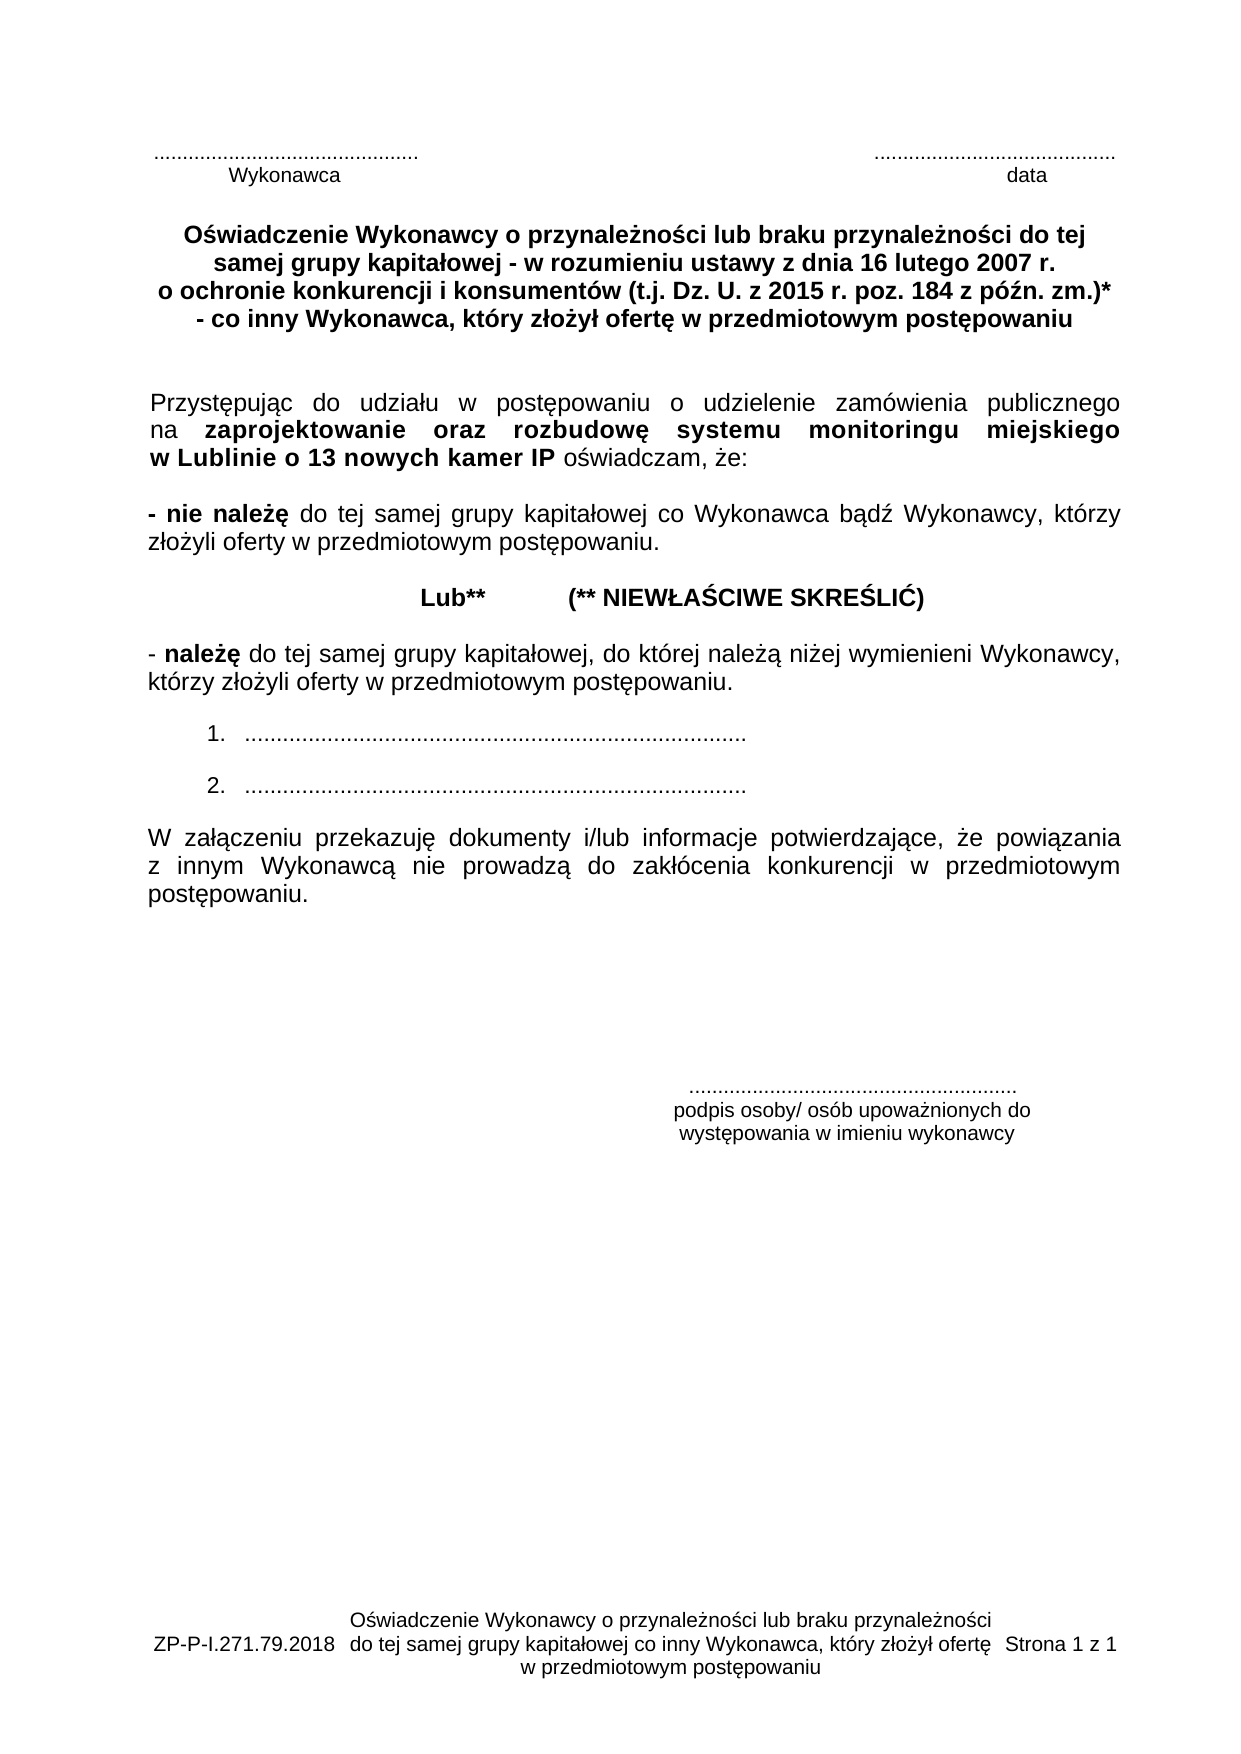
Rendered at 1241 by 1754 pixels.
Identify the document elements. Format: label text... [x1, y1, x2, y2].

text W załączeniu przekazuję dokumenty i/lub informacje potwierdzające, że powiązania z innym Wykonawcą nie prowadzą do zakłócenia konkurencji w przedmiotowym postępowaniu. [148, 824, 1122, 907]
list Lub** (** NIEWŁAŚCIWE SKREŚLIĆ) [185, 584, 1122, 612]
text - co inny Wykonawca, który złożył ofertę w przedmiotowym postępowaniu [148, 305, 1122, 333]
text ......................................................... [148, 1075, 1122, 1098]
text podpis osoby/ osób upoważnionych do [148, 1098, 1122, 1121]
text występowania w imieniu wykonawcy [148, 1121, 1122, 1144]
text Przystępując do udziału w postępowaniu o udzielenie zamówienia publicznego na zaprojektowanie oraz rozbudowę systemu monitoringu miejskiego w Lublinie o 13 nowych kamer IP oświadczam, że: [150, 388, 1122, 472]
table_header .............................................. Wykonawca [148, 135, 635, 193]
list ............................................................................... [207, 721, 1122, 747]
text - nie należę do tej samej grupy kapitałowej co Wykonawca bądź Wykonawcy, którzy złożyli oferty w przedmiotowym postępowaniu. [148, 500, 1122, 556]
text - należę do tej samej grupy kapitałowej, do której należą niżej wymienieni Wykonawcy, którzy złożyli oferty w przedmiotowym postępowaniu. [148, 640, 1122, 696]
list ............................................................................... [207, 772, 1122, 798]
text Oświadczenie Wykonawcy o przynależności lub braku przynależności do tej samej grupy kapitałowej - w rozumieniu ustawy z dnia 16 lutego 2007 r. o ochronie konkurencji i konsumentów (t.j. Dz. U. z 2015 r. poz. 184 z późn. zm.)* [148, 221, 1122, 305]
table_header .......................................... data [635, 135, 1122, 193]
